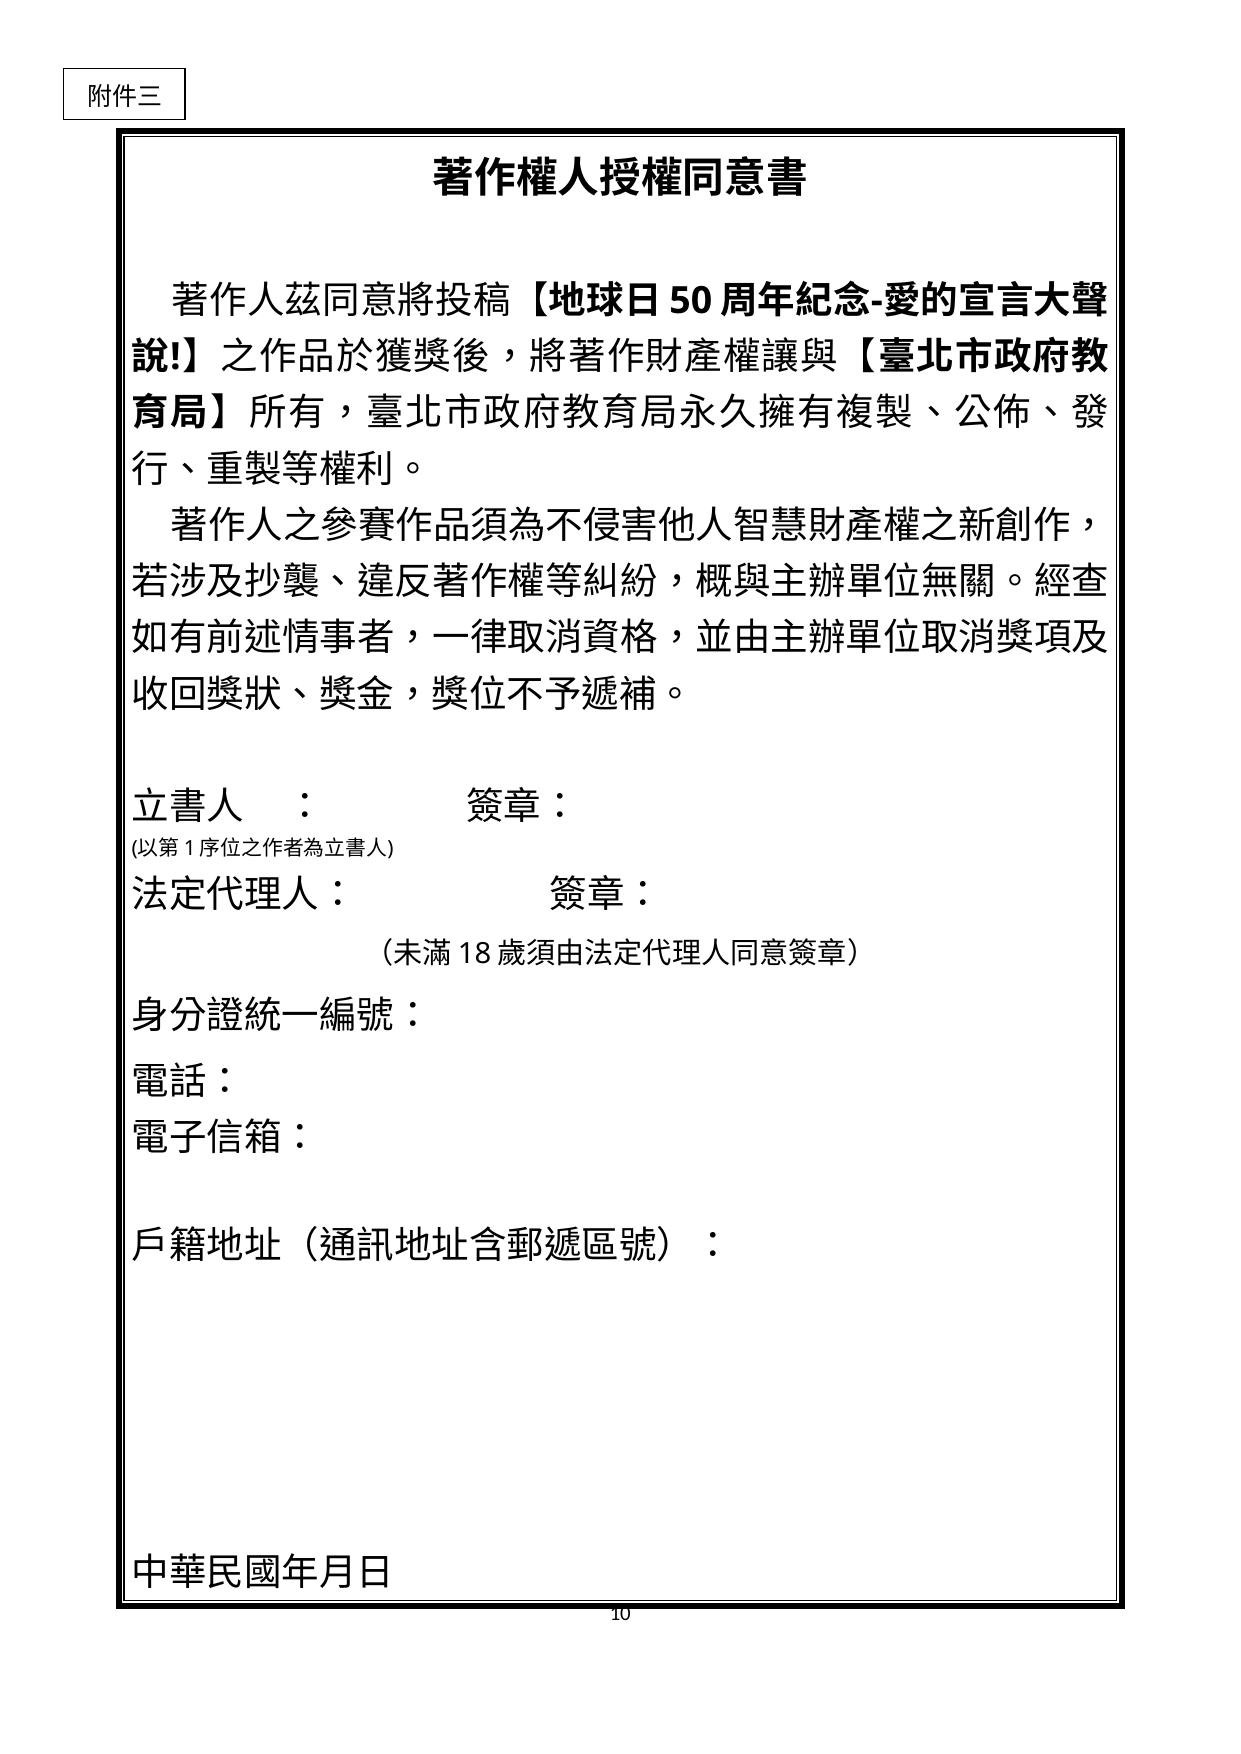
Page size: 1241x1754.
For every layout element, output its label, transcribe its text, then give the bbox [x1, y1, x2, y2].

table_header 著作權人授權同意書 著作人茲同意將投稿【地球日50周年紀念-愛的宣言大聲說!】之作品於獲獎後，將著作財產權讓與【臺北市政府教育局】所有，臺北市政府教育局永久擁有複製、公佈、發行、重製等權利。 著作人之參賽作品須為不侵害他人智慧財產權之新創作，若涉及抄襲、違反著作權等糾紛，概與主辦單位無關。經查如有前述情事者，一律取消資格，並由主辦單位取消獎項及收回獎狀、獎金，獎位不予遞補。 立書人 ： 簽章： (以第1序位之作者為立書人) 法定代理人： 簽章： （未滿18歲須由法定代理人同意簽章） 身分證統一編號： 電話： 電子信箱： 戶籍地址（通訊地址含郵遞區號）： 中華民國年月日 [125, 137, 1116, 1600]
